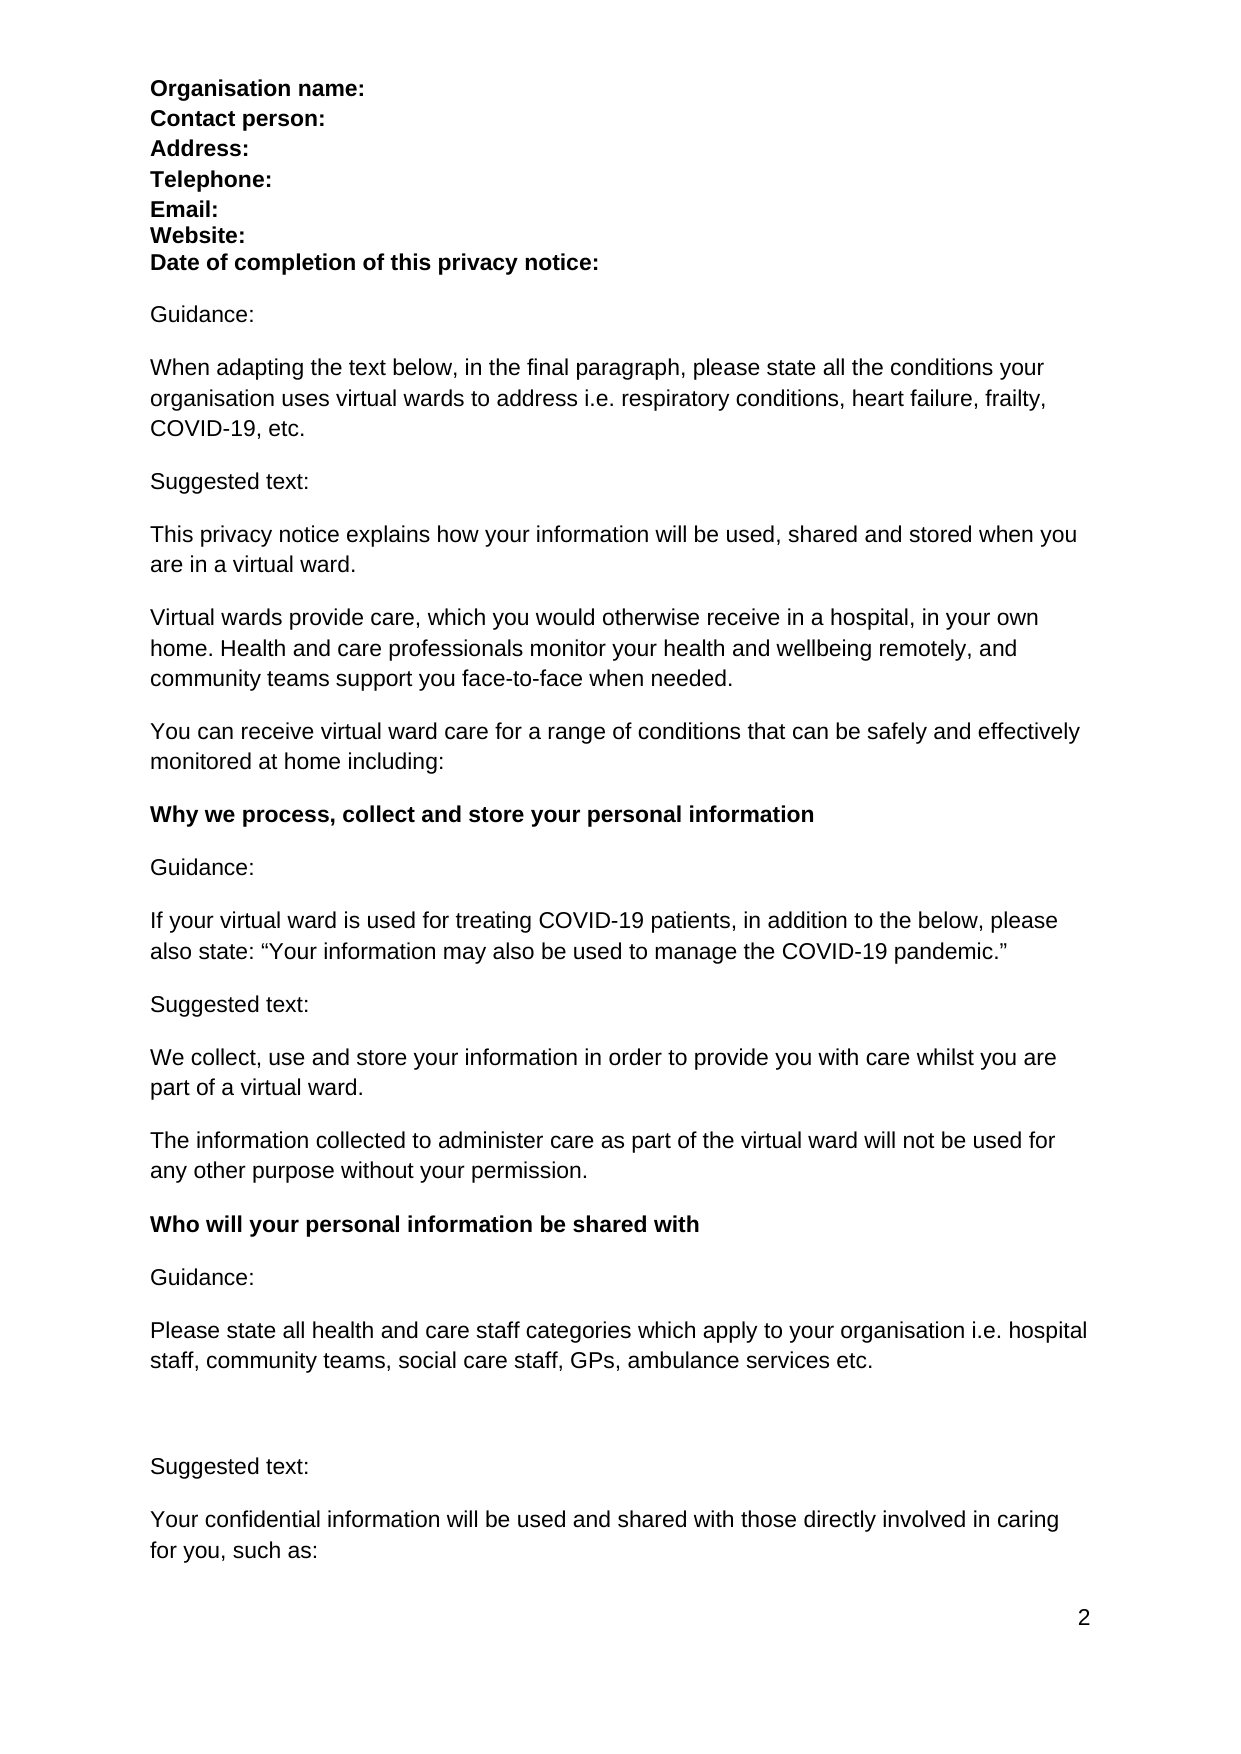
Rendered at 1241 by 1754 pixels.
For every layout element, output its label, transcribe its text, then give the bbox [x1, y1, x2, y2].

text Guidance: [150, 854, 1090, 881]
text Please state all health and care staff categories which apply to your organisation i.e. hospital staff, community teams, social care staff, GPs, ambulance services etc. [150, 1317, 1090, 1373]
text Email: [150, 196, 1090, 222]
text When adapting the text below, in the final paragraph, please state all the conditions your organisation uses virtual wards to address i.e. respiratory conditions, heart failure, frailty, COVID-19, etc. [150, 354, 1090, 441]
text Who will your personal information be shared with [150, 1211, 1090, 1237]
text Suggested text: [150, 468, 1090, 494]
text Telephone: [150, 166, 1090, 192]
text Your confidential information will be used and shared with those directly involved in caring for you, such as: [150, 1506, 1090, 1563]
text If your virtual ward is used for treating COVID-19 patients, in addition to the below, please also state: “Your information may also be used to manage the COVID-19 pandemic.” [150, 907, 1090, 964]
text Website: [150, 222, 1090, 248]
text Guidance: [150, 301, 1090, 328]
text Suggested text: [150, 1453, 1090, 1480]
text Contact person: [150, 105, 1090, 132]
text Why we process, collect and store your personal information [150, 801, 1090, 828]
text Virtual wards provide care, which you would otherwise receive in a hospital, in your own home. Health and care professionals monitor your health and wellbeing remotely, and community teams support you face-to-face when needed. [150, 604, 1090, 691]
text Date of completion of this privacy notice: [150, 248, 1090, 275]
text You can receive virtual ward care for a range of conditions that can be safely and effectively monitored at home including: [150, 718, 1090, 774]
text We collect, use and store your information in order to provide you with care whilst you are part of a virtual ward. [150, 1044, 1090, 1101]
text Suggested text: [150, 991, 1090, 1017]
text The information collected to administer care as part of the virtual ward will not be used for any other purpose without your permission. [150, 1127, 1090, 1184]
text Address: [150, 135, 1090, 162]
text Organisation name: [150, 75, 1090, 101]
text This privacy notice explains how your information will be used, shared and stored when you are in a virtual ward. [150, 521, 1090, 578]
text Guidance: [150, 1264, 1090, 1290]
